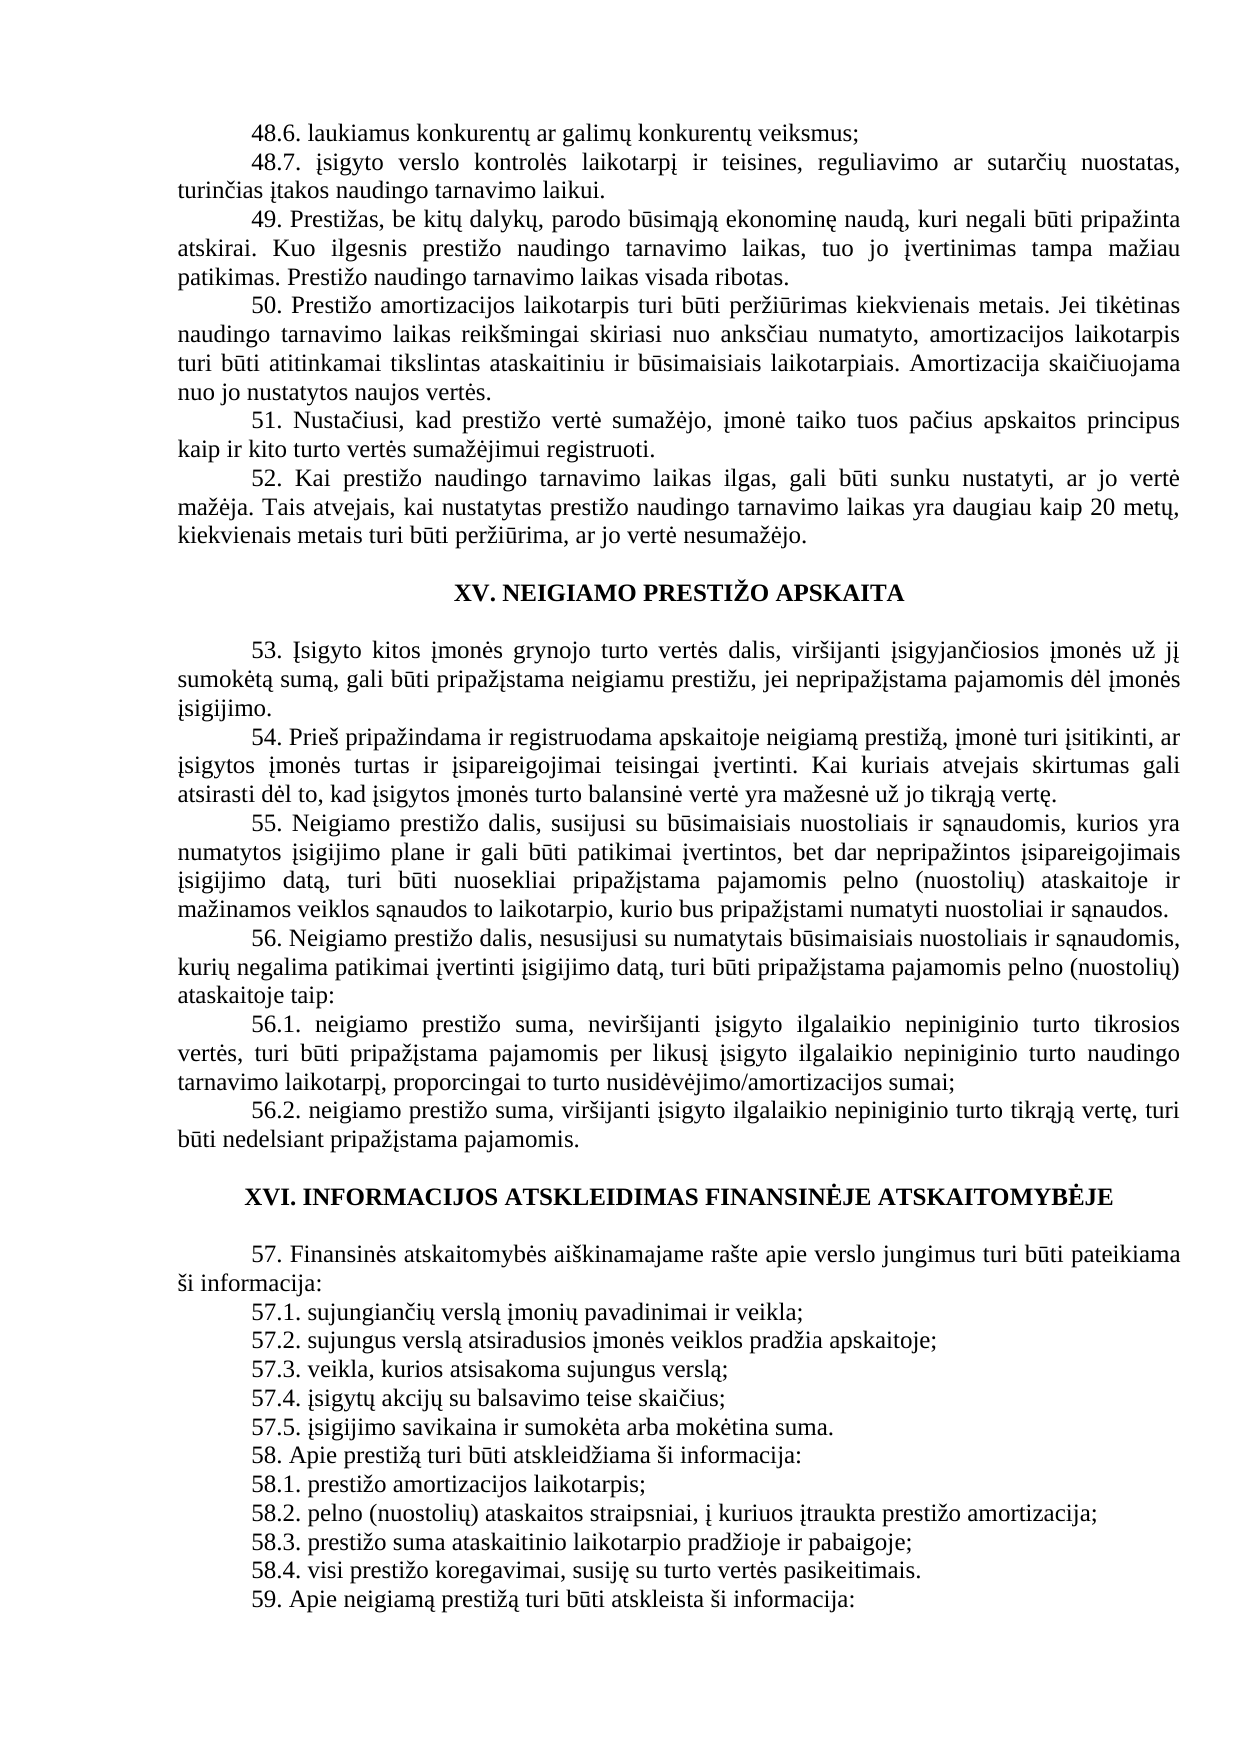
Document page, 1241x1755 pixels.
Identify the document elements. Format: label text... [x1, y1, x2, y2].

text 57.4. įsigytų akcijų su balsavimo teise skaičius; [177, 1383, 1181, 1412]
text 58.1. prestižo amortizacijos laikotarpis; [177, 1469, 1181, 1498]
text 58.4. visi prestižo koregavimai, susiję su turto vertės pasikeitimais. [177, 1556, 1181, 1584]
text 50. Prestižo amortizacijos laikotarpis turi būti peržiūrimas kiekvienais metais. Jei tikėtinas naudingo tarnavimo laikas reikšmingai skiriasi nuo anksčiau numatyto, amortizacijos laikotarpis turi būti atitinkamai tikslintas ataskaitiniu ir būsimaisiais laikotarpiais. Amortizacija skaičiuojama nuo jo nustatytos naujos vertės. [177, 291, 1181, 406]
text 57.5. įsigijimo savikaina ir sumokėta arba mokėtina suma. [177, 1412, 1181, 1441]
text 49. Prestižas, be kitų dalykų, parodo būsimąją ekonominę naudą, kuri negali būti pripažinta atskirai. Kuo ilgesnis prestižo naudingo tarnavimo laikas, tuo jo įvertinimas tampa mažiau patikimas. Prestižo naudingo tarnavimo laikas visada ribotas. [177, 204, 1181, 291]
text 56. Neigiamo prestižo dalis, nesusijusi su numatytais būsimaisiais nuostoliais ir sąnaudomis, kurių negalima patikimai įvertinti įsigijimo datą, turi būti pripažįstama pajamomis pelno (nuostolių) ataskaitoje taip: [177, 923, 1181, 1009]
text 55. Neigiamo prestižo dalis, susijusi su būsimaisiais nuostoliais ir sąnaudomis, kurios yra numatytos įsigijimo plane ir gali būti patikimai įvertintos, bet dar nepripažintos įsipareigojimais įsigijimo datą, turi būti nuosekliai pripažįstama pajamomis pelno (nuostolių) ataskaitoje ir mažinamos veiklos sąnaudos to laikotarpio, kurio bus pripažįstami numatyti nuostoliai ir sąnaudos. [177, 808, 1181, 923]
text 57. Finansinės atskaitomybės aiškinamajame rašte apie verslo jungimus turi būti pateikiama ši informacija: [177, 1239, 1181, 1297]
text 53. Įsigyto kitos įmonės grynojo turto vertės dalis, viršijanti įsigyjančiosios įmonės už jį sumokėtą sumą, gali būti pripažįstama neigiamu prestižu, jei nepripažįstama pajamomis dėl įmonės įsigijimo. [177, 636, 1181, 722]
text 58. Apie prestižą turi būti atskleidžiama ši informacija: [177, 1441, 1181, 1469]
text XVI. Informacijos atskleidimas finansinėje atskaitomybėje [177, 1182, 1181, 1211]
text 59. Apie neigiamą prestižą turi būti atskleista ši informacija: [177, 1584, 1181, 1613]
text 56.1. neigiamo prestižo suma, neviršijanti įsigyto ilgalaikio nepiniginio turto tikrosios vertės, turi būti pripažįstama pajamomis per likusį įsigyto ilgalaikio nepiniginio turto naudingo tarnavimo laikotarpį, proporcingai to turto nusidėvėjimo/amortizacijos sumai; [177, 1009, 1181, 1096]
text 58.2. pelno (nuostolių) ataskaitos straipsniai, į kuriuos įtraukta prestižo amortizacija; [177, 1498, 1181, 1527]
text 58.3. prestižo suma ataskaitinio laikotarpio pradžioje ir pabaigoje; [177, 1527, 1181, 1556]
text XV. Neigiamo prestižo apskaita [177, 578, 1181, 607]
text 48.7. įsigyto verslo kontrolės laikotarpį ir teisines, reguliavimo ar sutarčių nuostatas, turinčias įtakos naudingo tarnavimo laikui. [177, 147, 1181, 204]
text 57.2. sujungus verslą atsiradusios įmonės veiklos pradžia apskaitoje; [177, 1326, 1181, 1354]
text 48.6. laukiamus konkurentų ar galimų konkurentų veiksmus; [177, 118, 1181, 147]
text 54. Prieš pripažindama ir registruodama apskaitoje neigiamą prestižą, įmonė turi įsitikinti, ar įsigytos įmonės turtas ir įsipareigojimai teisingai įvertinti. Kai kuriais atvejais skirtumas gali atsirasti dėl to, kad įsigytos įmonės turto balansinė vertė yra mažesnė už jo tikrąją vertę. [177, 722, 1181, 808]
text 51. Nustačiusi, kad prestižo vertė sumažėjo, įmonė taiko tuos pačius apskaitos principus kaip ir kito turto vertės sumažėjimui registruoti. [177, 406, 1181, 463]
text 57.1. sujungiančių verslą įmonių pavadinimai ir veikla; [177, 1297, 1181, 1326]
text 56.2. neigiamo prestižo suma, viršijanti įsigyto ilgalaikio nepiniginio turto tikrąją vertę, turi būti nedelsiant pripažįstama pajamomis. [177, 1096, 1181, 1153]
text 52. Kai prestižo naudingo tarnavimo laikas ilgas, gali būti sunku nustatyti, ar jo vertė mažėja. Tais atvejais, kai nustatytas prestižo naudingo tarnavimo laikas yra daugiau kaip 20 metų, kiekvienais metais turi būti peržiūrima, ar jo vertė nesumažėjo. [177, 463, 1181, 549]
text 57.3. veikla, kurios atsisakoma sujungus verslą; [177, 1354, 1181, 1383]
